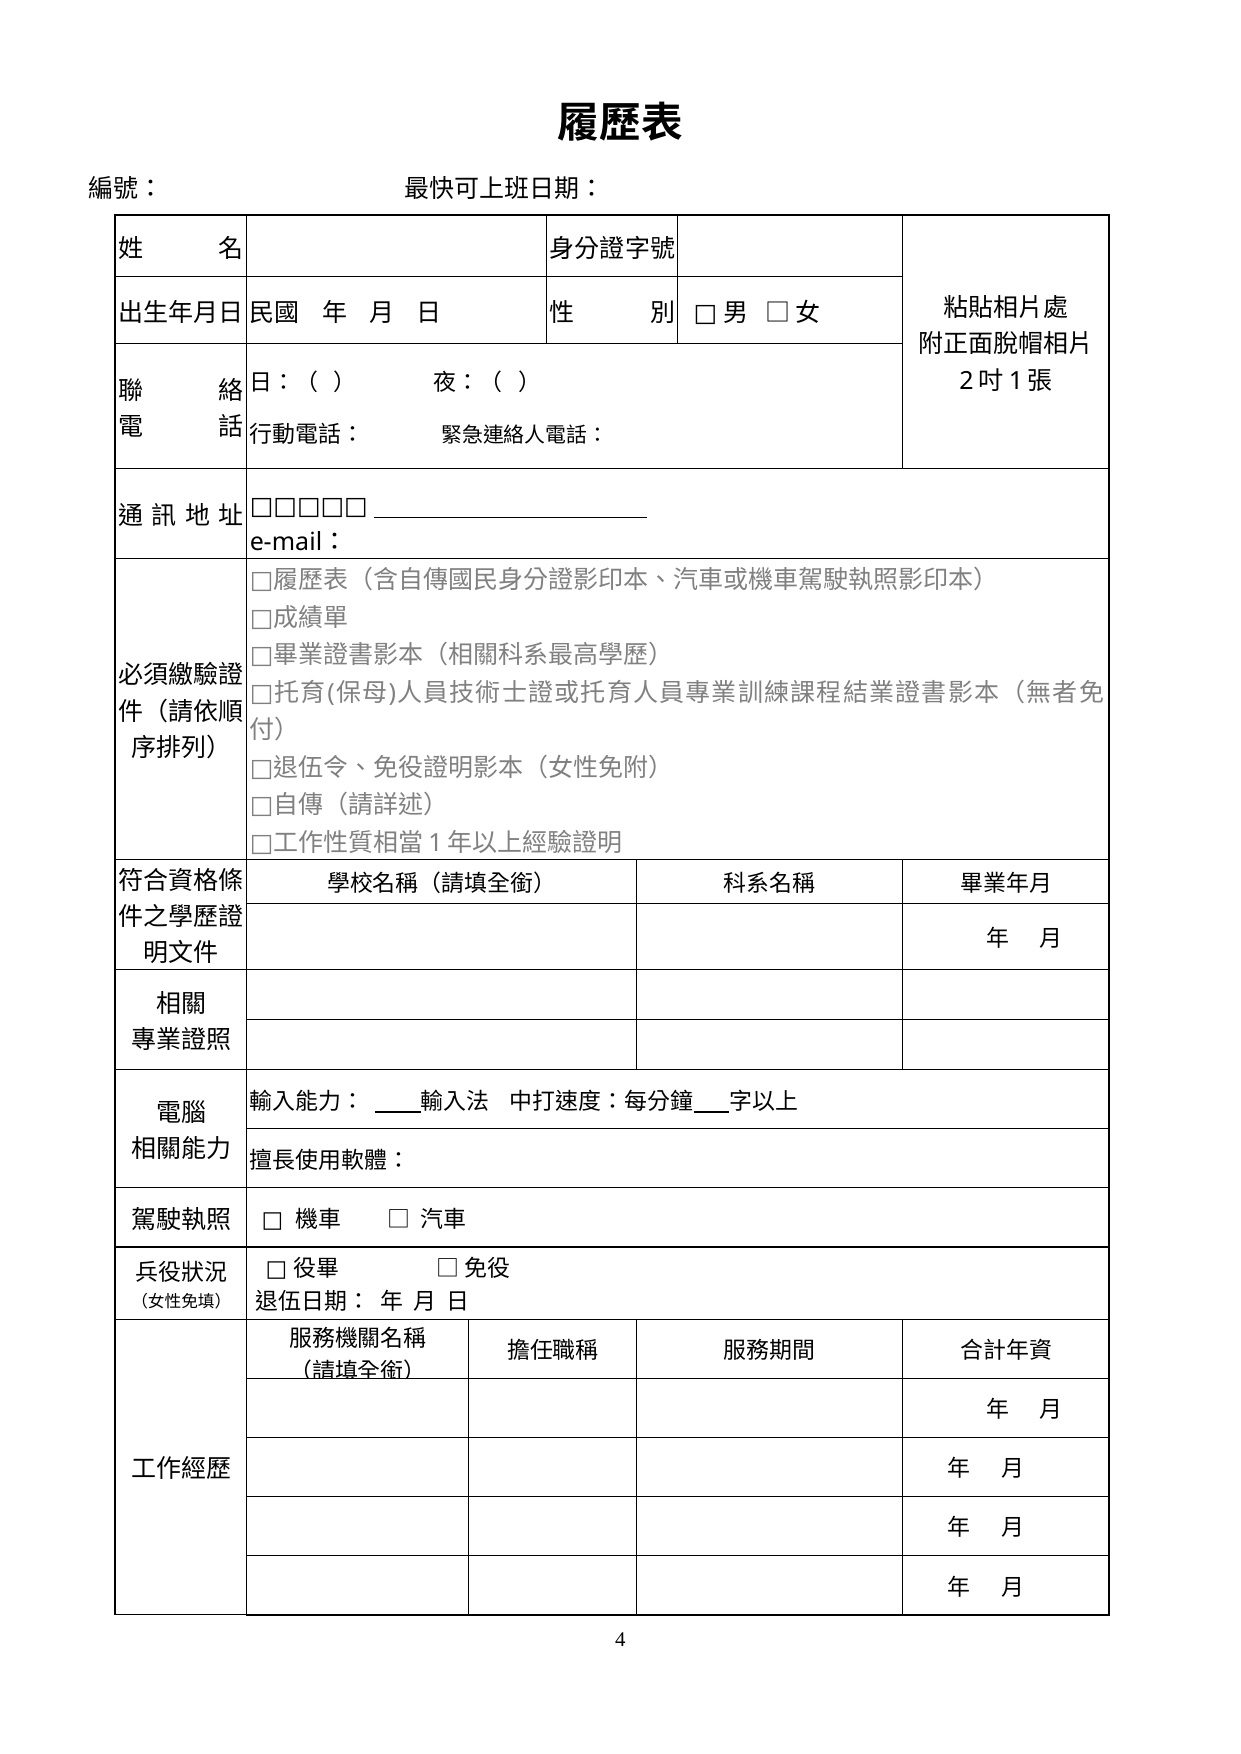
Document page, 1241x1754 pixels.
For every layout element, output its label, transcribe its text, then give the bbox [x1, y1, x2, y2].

table_cell 相關 專業證照 [116, 970, 246, 1069]
table_cell [247, 904, 636, 969]
table_cell □□□□□ e-mail： [247, 469, 1108, 558]
table_cell 畢業年月 [903, 860, 1108, 903]
table_cell 性別 [547, 277, 677, 343]
table_cell 科系名稱 [637, 860, 902, 903]
table_header [678, 216, 902, 276]
table_cell 合計年資 [903, 1320, 1108, 1378]
table_header 姓名 [116, 216, 246, 276]
table_cell [637, 1379, 902, 1437]
table_cell 擅長使用軟體： [247, 1129, 1108, 1187]
table_cell [637, 970, 902, 1019]
table_cell 符合資格條件之學歷證明文件 [116, 860, 246, 969]
table_cell 年 月 [903, 1497, 1108, 1555]
table_cell 學校名稱（請填全銜） [247, 860, 636, 903]
table_cell 必須繳驗證件（請依順序排列） [116, 559, 246, 859]
table_cell 電腦 相關能力 [116, 1070, 246, 1187]
table_cell [247, 1438, 468, 1496]
text 編號： 最快可上班日期： [89, 168, 1152, 204]
table_header [247, 216, 546, 276]
table_cell [469, 1497, 636, 1555]
table_cell 年 月 [903, 904, 1108, 969]
table_cell 通訊地址 [116, 469, 246, 558]
table_cell [903, 1020, 1108, 1069]
table_cell □ 役畢 □ 免役 退伍日期： 年 月 日 [247, 1248, 1108, 1319]
table_cell [637, 1438, 902, 1496]
table_cell □履歷表（含自傳國民身分證影印本、汽車或機車駕駛執照影印本） □成績單 □畢業證書影本（相關科系最高學歷） □托育(保母)人員技術士證或托育人員專業訓練課程結業證書影本（無者免付） □退伍令、免役證明影本（女性免附） □自傳（請詳述） □工作性質相當1年以上經驗證明 [247, 559, 1108, 859]
table_cell 駕駛執照 [116, 1188, 246, 1246]
table_cell 兵役狀況 （女性免填） [116, 1248, 246, 1319]
table_cell 出生年月日 [116, 277, 246, 343]
table_cell [637, 1556, 902, 1614]
table_header 粘貼相片處 附正面脫帽相片 2吋1張 [903, 216, 1108, 468]
table_cell 服務機關名稱 （請填全銜） [247, 1320, 468, 1378]
table_cell [637, 904, 902, 969]
table_cell 日：（ ） 夜：（ ） 行動電話： 緊急連絡人電話： [247, 344, 902, 468]
table_cell [469, 1556, 636, 1614]
table_cell [247, 1556, 468, 1614]
table_cell [637, 1020, 902, 1069]
table_cell 年 月 [903, 1438, 1108, 1496]
table_cell 民國 年 月 日 [247, 277, 546, 343]
table_cell 擔任職稱 [469, 1320, 636, 1378]
table_cell □ 男 □ 女 [678, 277, 902, 343]
table_cell [469, 1438, 636, 1496]
table_cell 服務期間 [637, 1320, 902, 1378]
table_cell [247, 1379, 468, 1437]
table_cell [637, 1497, 902, 1555]
table_cell 年 月 [903, 1556, 1108, 1614]
table_header 身分證字號 [547, 216, 677, 276]
table_cell [469, 1379, 636, 1437]
table_cell [247, 1497, 468, 1555]
table_cell [247, 970, 636, 1019]
table_cell □ 機車 □ 汽車 [247, 1188, 1108, 1246]
text 履歷表 [89, 89, 1152, 149]
table_cell 年 月 [903, 1379, 1108, 1437]
table_cell [247, 1020, 636, 1069]
table_cell 聯絡 電話 [116, 344, 246, 468]
table_cell [903, 970, 1108, 1019]
table_cell 工作經歷 [116, 1320, 246, 1614]
table_cell 輸入能力： 輸入法 中打速度：每分鐘 字以上 [247, 1070, 1108, 1128]
